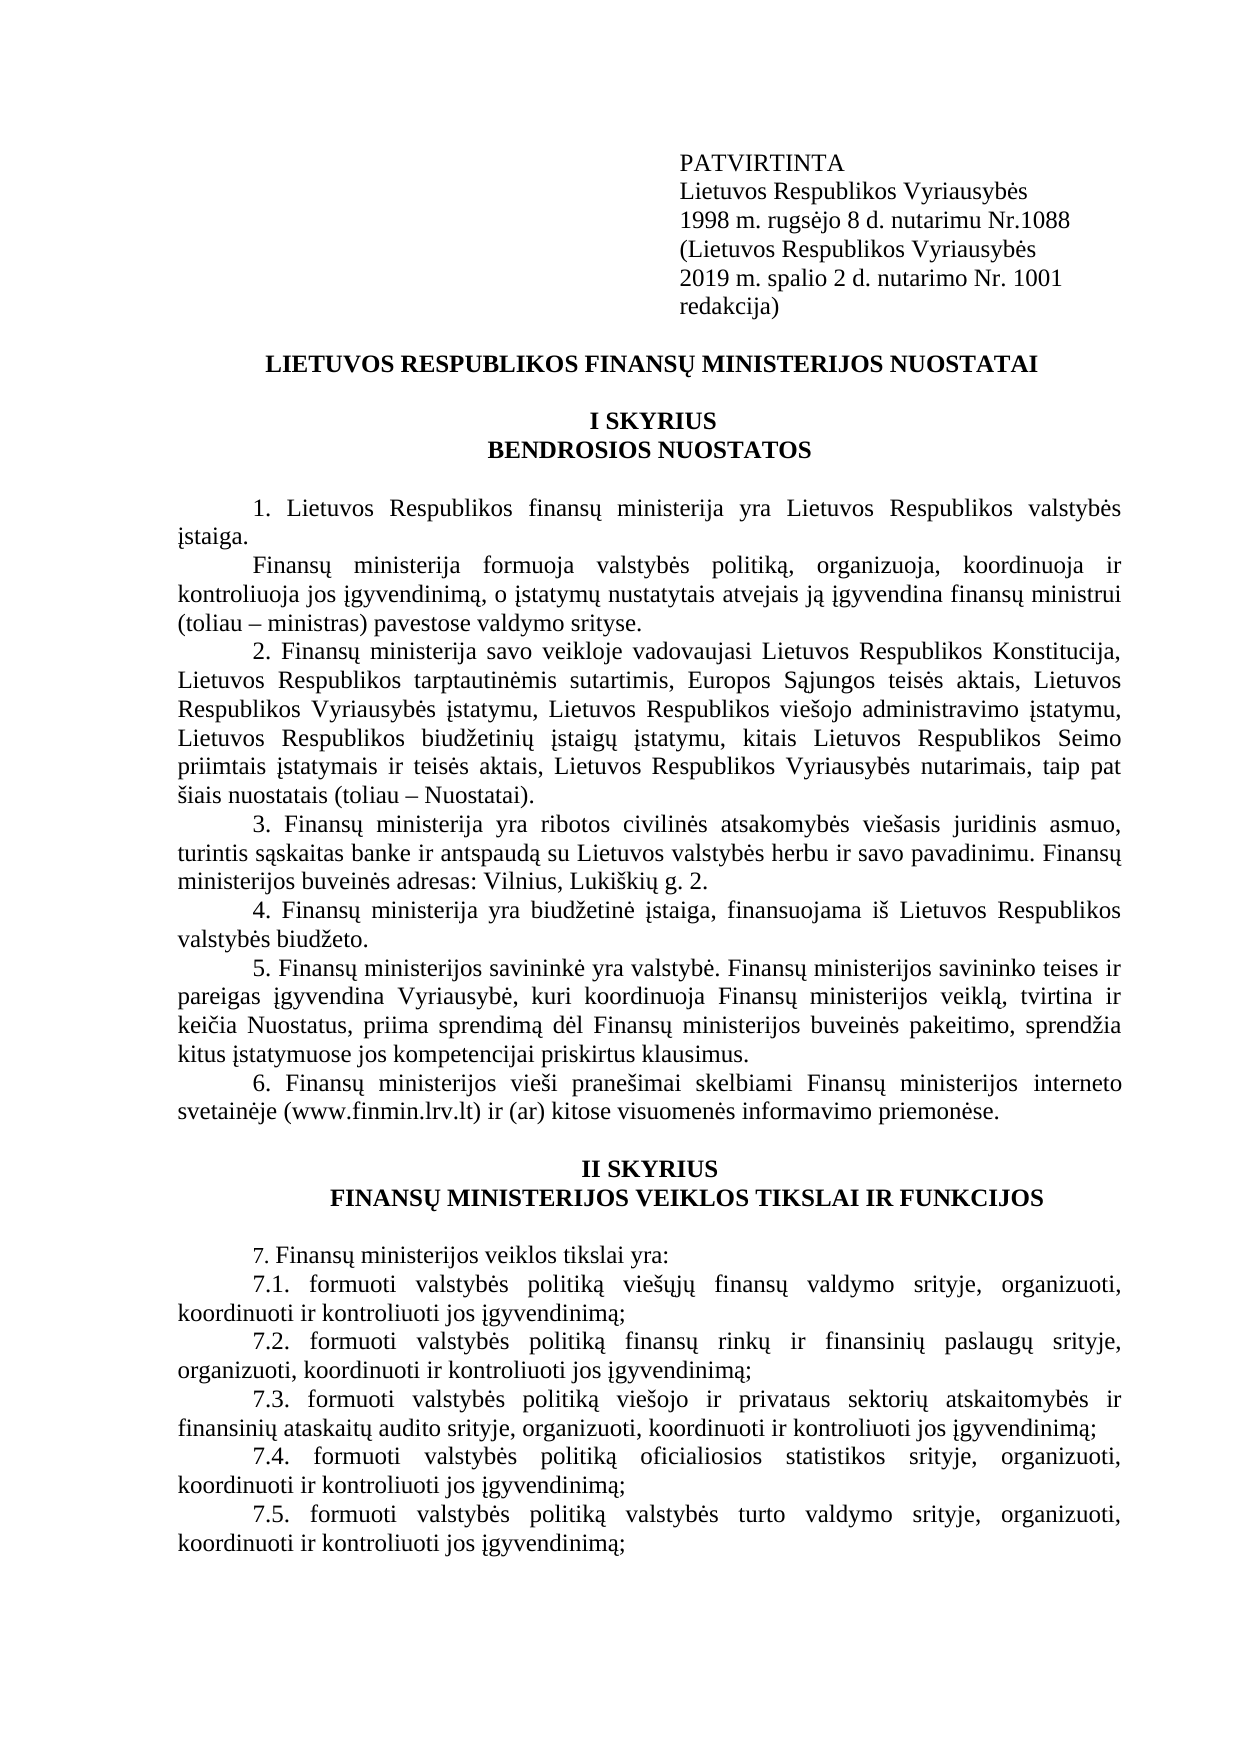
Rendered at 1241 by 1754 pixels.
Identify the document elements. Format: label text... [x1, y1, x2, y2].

text I SKYRIUS [177, 406, 1122, 435]
text 7.3. formuoti valstybės politiką viešojo ir privataus sektorių atskaitomybės ir finansinių ataskaitų audito srityje, organizuoti, koordinuoti ir kontroliuoti jos įgyvendinimą; [177, 1384, 1122, 1441]
text 3. Finansų ministerija yra ribotos civilinės atsakomybės viešasis juridinis asmuo, turintis sąskaitas banke ir antspaudą su Lietuvos valstybės herbu ir savo pavadinimu. Finansų ministerijos buveinės adresas: Vilnius, Lukiškių g. 2. [177, 809, 1122, 895]
text 4. Finansų ministerija yra biudžetinė įstaiga, finansuojama iš Lietuvos Respublikos valstybės biudžeto. [177, 895, 1122, 953]
text PATVIRTINTA [679, 148, 1122, 176]
text II SKYRIUS [177, 1154, 1122, 1183]
text FINANSŲ MINISTERIJOS VEIKLOS TIKSLAI IR FUNKCIJOS [177, 1183, 1122, 1211]
text 6. Finansų ministerijos vieši pranešimai skelbiami Finansų ministerijos interneto svetainėje (www.finmin.lrv.lt) ir (ar) kitose visuomenės informavimo priemonėse. [177, 1068, 1122, 1125]
text 5. Finansų ministerijos savininkė yra valstybė. Finansų ministerijos savininko teises ir pareigas įgyvendina Vyriausybė, kuri koordinuoja Finansų ministerijos veiklą, tvirtina ir keičia Nuostatus, priima sprendimą dėl Finansų ministerijos buveinės pakeitimo, sprendžia kitus įstatymuose jos kompetencijai priskirtus klausimus. [177, 953, 1122, 1068]
text 7. Finansų ministerijos veiklos tikslai yra: [177, 1240, 1122, 1269]
text Lietuvos Respublikos finansų ministerijos nuostatai [177, 349, 1122, 378]
text Lietuvos Respublikos Vyriausybės [679, 176, 1122, 205]
text 2. Finansų ministerija savo veikloje vadovaujasi Lietuvos Respublikos Konstitucija, Lietuvos Respublikos tarptautinėmis sutartimis, Europos Sąjungos teisės aktais, Lietuvos Respublikos Vyriausybės įstatymu, Lietuvos Respublikos viešojo administravimo įstatymu, Lietuvos Respublikos biudžetinių įstaigų įstatymu, kitais Lietuvos Respublikos Seimo priimtais įstatymais ir teisės aktais, Lietuvos Respublikos Vyriausybės nutarimais, taip pat šiais nuostatais (toliau – Nuostatai). [177, 636, 1122, 809]
text 7.1. formuoti valstybės politiką viešųjų finansų valdymo srityje, organizuoti, koordinuoti ir kontroliuoti jos įgyvendinimą; [177, 1269, 1122, 1326]
text 7.5. formuoti valstybės politiką valstybės turto valdymo srityje, organizuoti, koordinuoti ir kontroliuoti jos įgyvendinimą; [177, 1499, 1122, 1556]
text 2019 m. spalio 2 d. nutarimo Nr. 1001 [679, 263, 1122, 291]
text 7.2. formuoti valstybės politiką finansų rinkų ir finansinių paslaugų srityje, organizuoti, koordinuoti ir kontroliuoti jos įgyvendinimą; [177, 1326, 1122, 1384]
text 1. Lietuvos Respublikos finansų ministerija yra Lietuvos Respublikos valstybės įstaiga. [177, 493, 1122, 550]
text 1998 m. rugsėjo 8 d. nutarimu Nr.1088 (Lietuvos Respublikos Vyriausybės [679, 205, 1122, 263]
text 7.4. formuoti valstybės politiką oficialiosios statistikos srityje, organizuoti, koordinuoti ir kontroliuoti jos įgyvendinimą; [177, 1441, 1122, 1499]
text BENDROSIOS NUOSTATOS [177, 435, 1122, 464]
text Finansų ministerija formuoja valstybės politiką, organizuoja, koordinuoja ir kontroliuoja jos įgyvendinimą, o įstatymų nustatytais atvejais ją įgyvendina finansų ministrui (toliau – ministras) pavestose valdymo srityse. [177, 550, 1122, 636]
text redakcija) [679, 291, 1122, 320]
